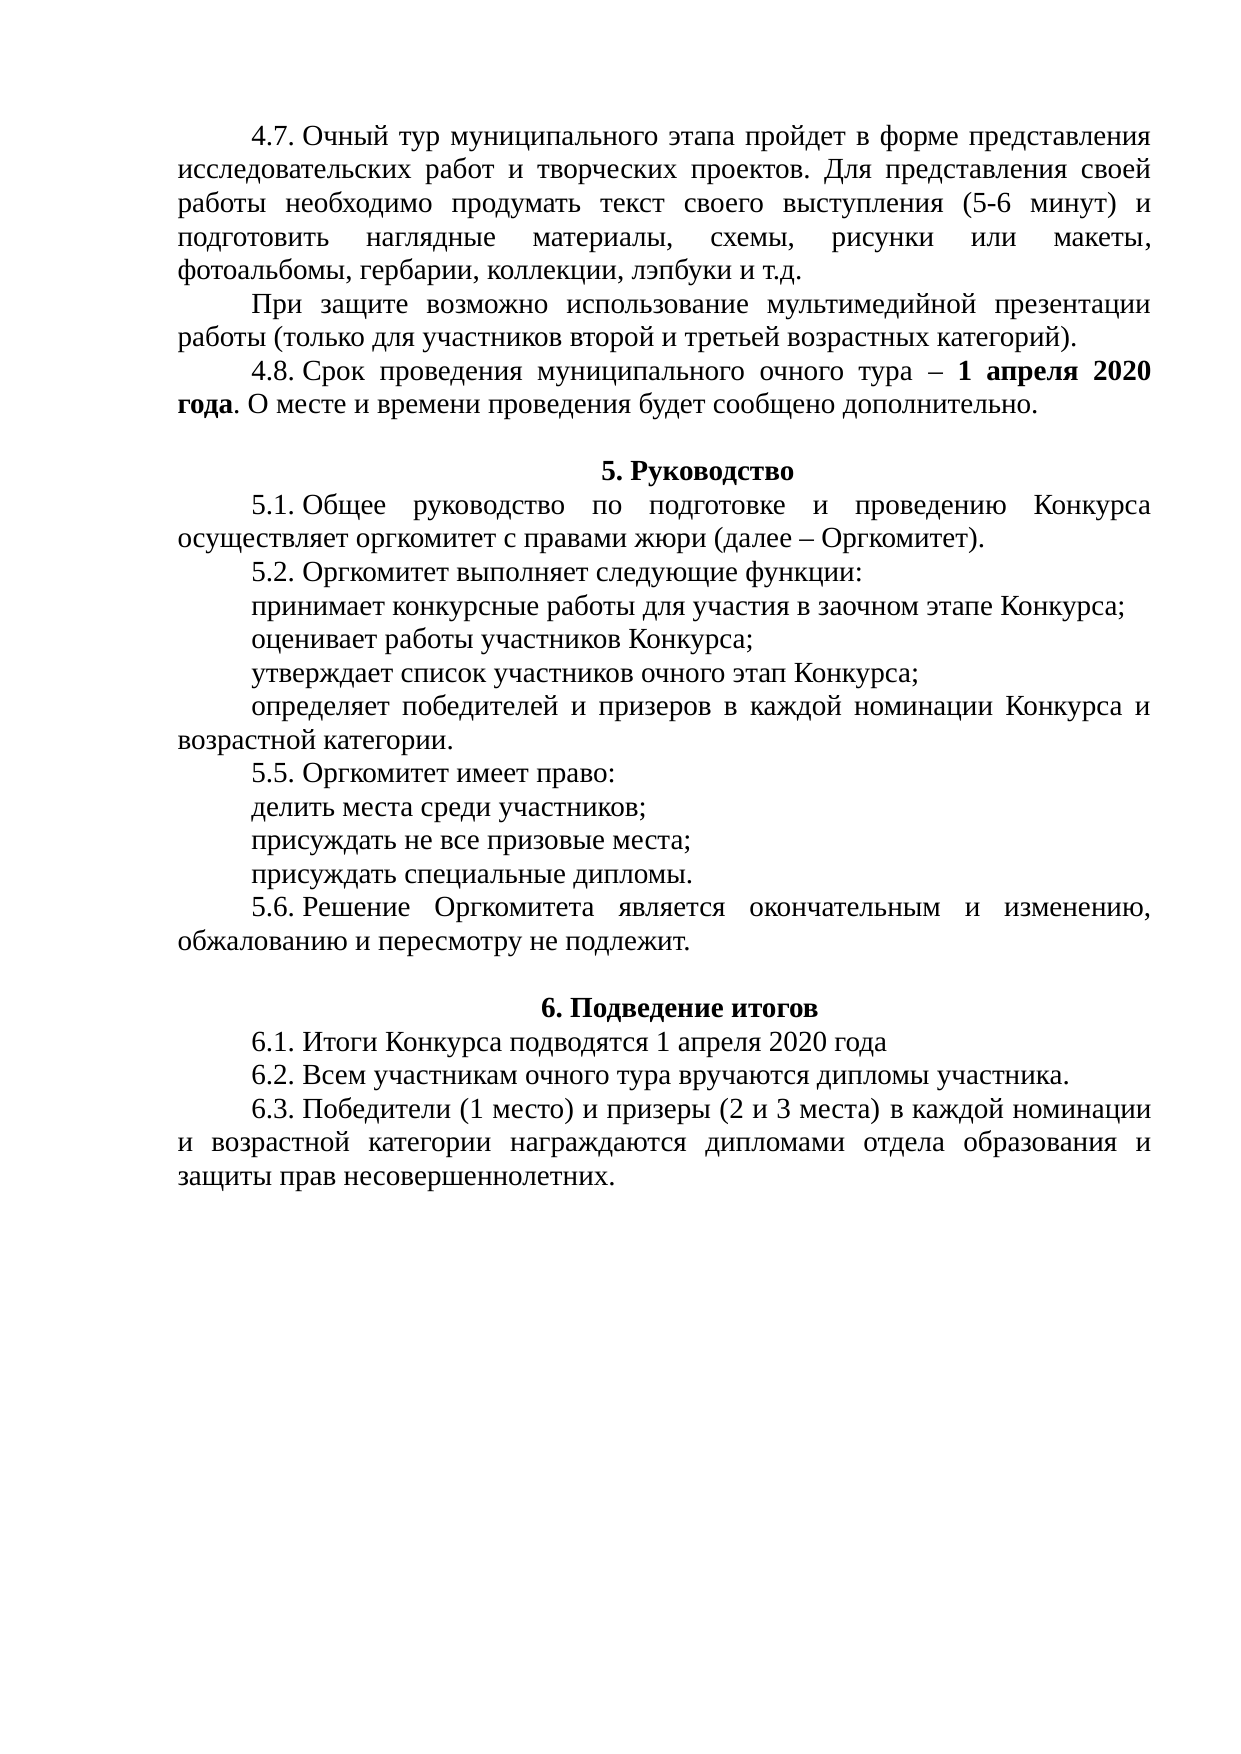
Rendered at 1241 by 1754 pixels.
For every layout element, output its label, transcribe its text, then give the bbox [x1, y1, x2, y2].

text 5.1. Общее руководство по подготовке и проведению Конкурса осуществляет оргкомитет с правами жюри (далее – Оргкомитет). [177, 487, 1152, 554]
text присуждать специальные дипломы. [177, 856, 1152, 889]
text оценивает работы участников Конкурса; [177, 621, 1152, 655]
text 4.8. Срок проведения муниципального очного тура – 1 апреля 2020 года. О месте и времени проведения будет сообщено дополнительно. [177, 353, 1152, 420]
text 6.3. Победители (1 место) и призеры (2 и 3 места) в каждой номинации и возрастной категории награждаются дипломами отдела образования и защиты прав несовершеннолетних. [177, 1091, 1152, 1191]
text делить места среди участников; [177, 789, 1152, 822]
text утверждает список участников очного этап Конкурса; [177, 655, 1152, 688]
text присуждать не все призовые места; [177, 822, 1152, 856]
text При защите возможно использование мультимедийной презентации работы (только для участников второй и третьей возрастных категорий). [177, 286, 1152, 353]
text принимает конкурсные работы для участия в заочном этапе Конкурса; [177, 588, 1152, 621]
text 6.2. Всем участникам очного тура вручаются дипломы участника. [177, 1057, 1152, 1091]
text 6. Подведение итогов [215, 990, 1152, 1024]
text 6.1. Итоги Конкурса подводятся 1 апреля 2020 года [177, 1024, 1152, 1057]
text 4.7. Очный тур муниципального этапа пройдет в форме представления исследовательских работ и творческих проектов. Для представления своей работы необходимо продумать текст своего выступления (5-6 минут) и подготовить наглядные материалы, схемы, рисунки или макеты, фотоальбомы, гербарии, коллекции, лэпбуки и т.д. [177, 118, 1152, 286]
text 5.2. Оргкомитет выполняет следующие функции: [177, 554, 1152, 588]
text 5.6. Решение Оргкомитета является окончательным и изменению, обжалованию и пересмотру не подлежит. [177, 889, 1152, 957]
text определяет победителей и призеров в каждой номинации Конкурса и возрастной категории. [177, 688, 1152, 755]
text 5.5. Оргкомитет имеет право: [177, 755, 1152, 789]
text 5. Руководство [177, 453, 1152, 487]
